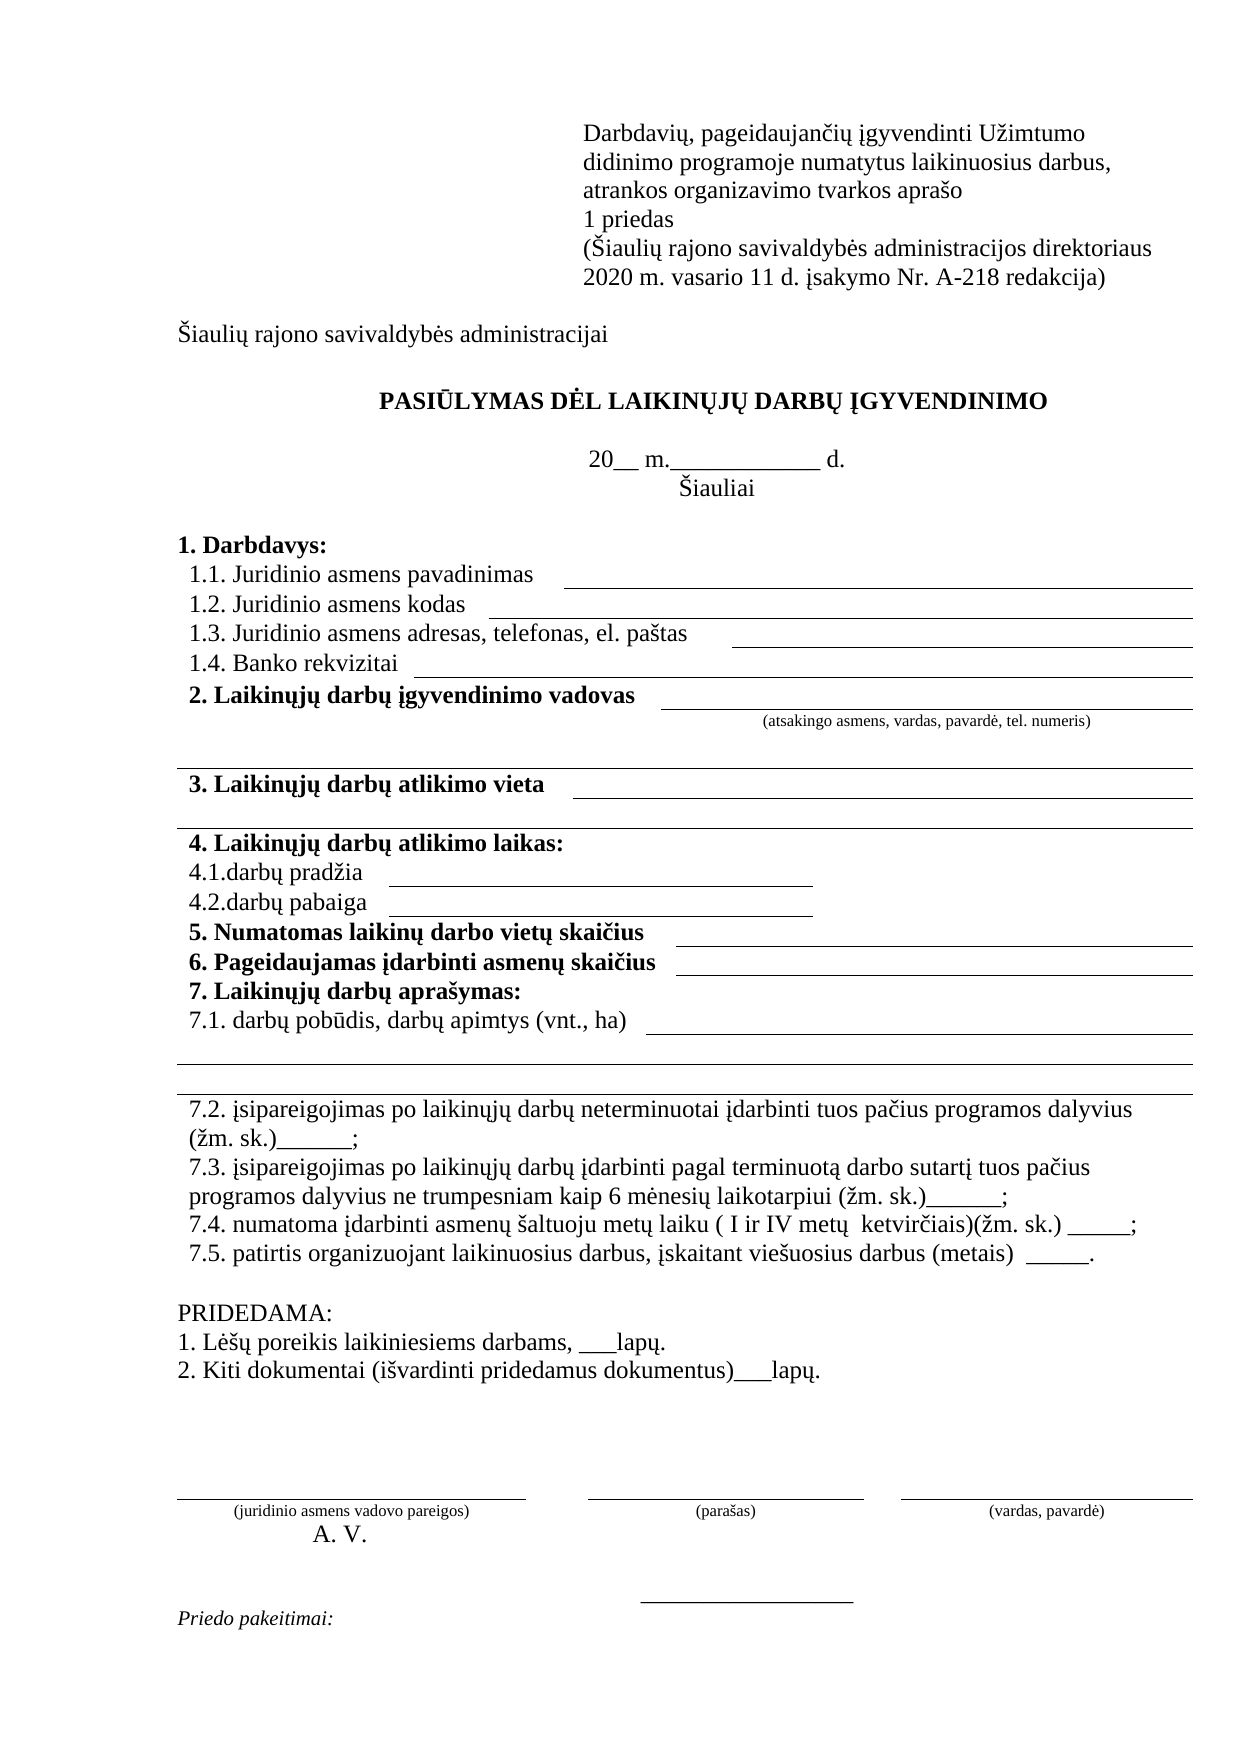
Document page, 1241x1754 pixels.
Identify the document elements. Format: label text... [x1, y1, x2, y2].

table_cell [1193, 798, 1240, 827]
table_cell [1193, 709, 1240, 739]
table_cell [1193, 975, 1240, 1005]
table_cell [555, 1065, 1192, 1093]
text 2. Kiti dokumentai (išvardinti pridedamus dokumentus)___lapų. [177, 1356, 1181, 1384]
text A. V. [215, 1519, 1181, 1548]
text 1. Darbdavys: [177, 530, 1181, 559]
table_cell [526, 1499, 588, 1519]
table_cell [1193, 1064, 1240, 1093]
text didinimo programoje numatytus laikinuosius darbus, [583, 147, 1181, 176]
text 20__ m.____________ d. [177, 444, 1181, 473]
table_cell [676, 916, 1192, 946]
table_cell [813, 857, 1192, 916]
table_cell [177, 1065, 555, 1093]
table_cell 5. Numatomas laikinų darbo vietų skaičius [177, 916, 676, 946]
text 1 priedas [448, 204, 1181, 233]
table_cell 2. Laikinųjų darbų įgyvendinimo vadovas [177, 681, 661, 709]
table_header [588, 1471, 863, 1499]
table_cell [1193, 1238, 1240, 1267]
text (Šiaulių rajono savivaldybės administracijos direktoriaus [583, 233, 1181, 262]
table_cell [661, 739, 1192, 768]
table_cell [676, 947, 1192, 975]
table_cell [389, 857, 812, 886]
table_cell 1.4. Banko rekvizitai [177, 647, 413, 677]
table_cell [1193, 886, 1240, 916]
table_header [564, 559, 1192, 588]
text PASIŪLYMAS DĖL LAIKINŲJŲ DARBŲ ĮGYVENDINIMO [177, 386, 1181, 415]
table_cell [1193, 677, 1240, 681]
table_cell [177, 709, 661, 739]
table_cell [1193, 946, 1240, 975]
table_cell (juridinio asmens vadovo pareigos) [177, 1500, 526, 1519]
table_cell [1193, 1005, 1240, 1034]
table_cell [1193, 647, 1240, 677]
table_cell [555, 975, 1192, 1005]
table_cell [1193, 588, 1240, 617]
table_cell (atsakingo asmens, vardas, pavardė, tel. numeris) [661, 710, 1192, 739]
table_header [864, 1471, 901, 1499]
table_cell 7.1. darbų pobūdis, darbų apimtys (vnt., ha) [177, 1005, 646, 1034]
table_cell 7.2. įsipareigojimas po laikinųjų darbų neterminuotai įdarbinti tuos pačius programos dalyvius (žm. sk.)______; 7.3. įsipareigojimas po laikinųjų darbų įdarbinti pagal terminuotą darbo sutartį tuos pačius programos dalyvius ne trumpesniam kaip 6 mėnesių laikotarpiui (žm. sk.)______; [177, 1095, 1192, 1209]
table_cell [1193, 1094, 1240, 1209]
table_cell 1.3. Juridinio asmens adresas, telefonas, el. paštas [177, 618, 732, 647]
table_cell [1193, 768, 1240, 798]
text 2020 m. vasario 11 d. įsakymo Nr. A-218 redakcija) [583, 262, 1181, 291]
text Šiaulių rajono savivaldybės administracijai [177, 319, 1181, 348]
table_cell [661, 681, 1192, 709]
table_cell [1193, 739, 1240, 768]
table_cell 4.1.darbų pradžia [177, 857, 389, 886]
table_cell [604, 799, 1192, 827]
table_cell (parašas) [588, 1500, 863, 1519]
text 1. Lėšų poreikis laikiniesiems darbams, ___lapų. [177, 1327, 1181, 1356]
table_cell [555, 1034, 1192, 1064]
table_cell [414, 647, 1192, 677]
table_cell [389, 887, 812, 916]
table_cell [646, 1005, 1192, 1034]
table_cell [1193, 828, 1240, 857]
table_cell [489, 588, 1192, 617]
table_cell 7.5. patirtis organizuojant laikinuosius darbus, įskaitant viešuosius darbus (metais) _____. [177, 1238, 1192, 1267]
table_cell [1193, 857, 1240, 886]
table_cell [1193, 916, 1240, 946]
table_cell [864, 1499, 901, 1519]
text atrankos organizavimo tvarkos aprašo [448, 176, 1181, 204]
table_header [1193, 559, 1240, 588]
table_cell [177, 677, 413, 681]
table_cell [732, 619, 1192, 647]
table_cell [177, 739, 661, 768]
table_cell 3. Laikinųjų darbų atlikimo vieta [177, 769, 572, 798]
table_cell 1.2. Juridinio asmens kodas [177, 588, 488, 617]
table_cell [177, 1034, 555, 1064]
text Šiauliai [177, 473, 1181, 501]
table_header [177, 1471, 526, 1499]
table_cell [1193, 618, 1240, 647]
table_cell [1193, 1034, 1240, 1064]
table_cell [177, 798, 604, 827]
table_cell 7. Laikinųjų darbų aprašymas: [177, 975, 555, 1005]
table_header 1.1. Juridinio asmens pavadinimas [177, 559, 563, 588]
table_cell [580, 829, 1192, 857]
table_cell [1193, 681, 1240, 709]
table_cell 4. Laikinųjų darbų atlikimo laikas: [177, 829, 580, 857]
table_cell 7.4. numatoma įdarbinti asmenų šaltuoju metų laiku ( I ir IV metų ketvirčiais)(žm. sk.) _____; [177, 1210, 1192, 1238]
table_cell 6. Pageidaujamas įdarbinti asmenų skaičius [177, 946, 676, 975]
table_cell [573, 769, 1192, 798]
table_header [526, 1471, 588, 1499]
text _________________ [215, 1577, 1181, 1606]
text Priedo pakeitimai: [177, 1606, 1181, 1630]
table_header [901, 1471, 1192, 1499]
table_cell [1193, 1210, 1240, 1238]
table_cell 4.2.darbų pabaiga [177, 886, 389, 916]
text PRIDEDAMA: [177, 1298, 1181, 1327]
text Darbdavių, pageidaujančių įgyvendinti Užimtumo [583, 118, 1181, 147]
table_cell (vardas, pavardė) [901, 1500, 1192, 1519]
